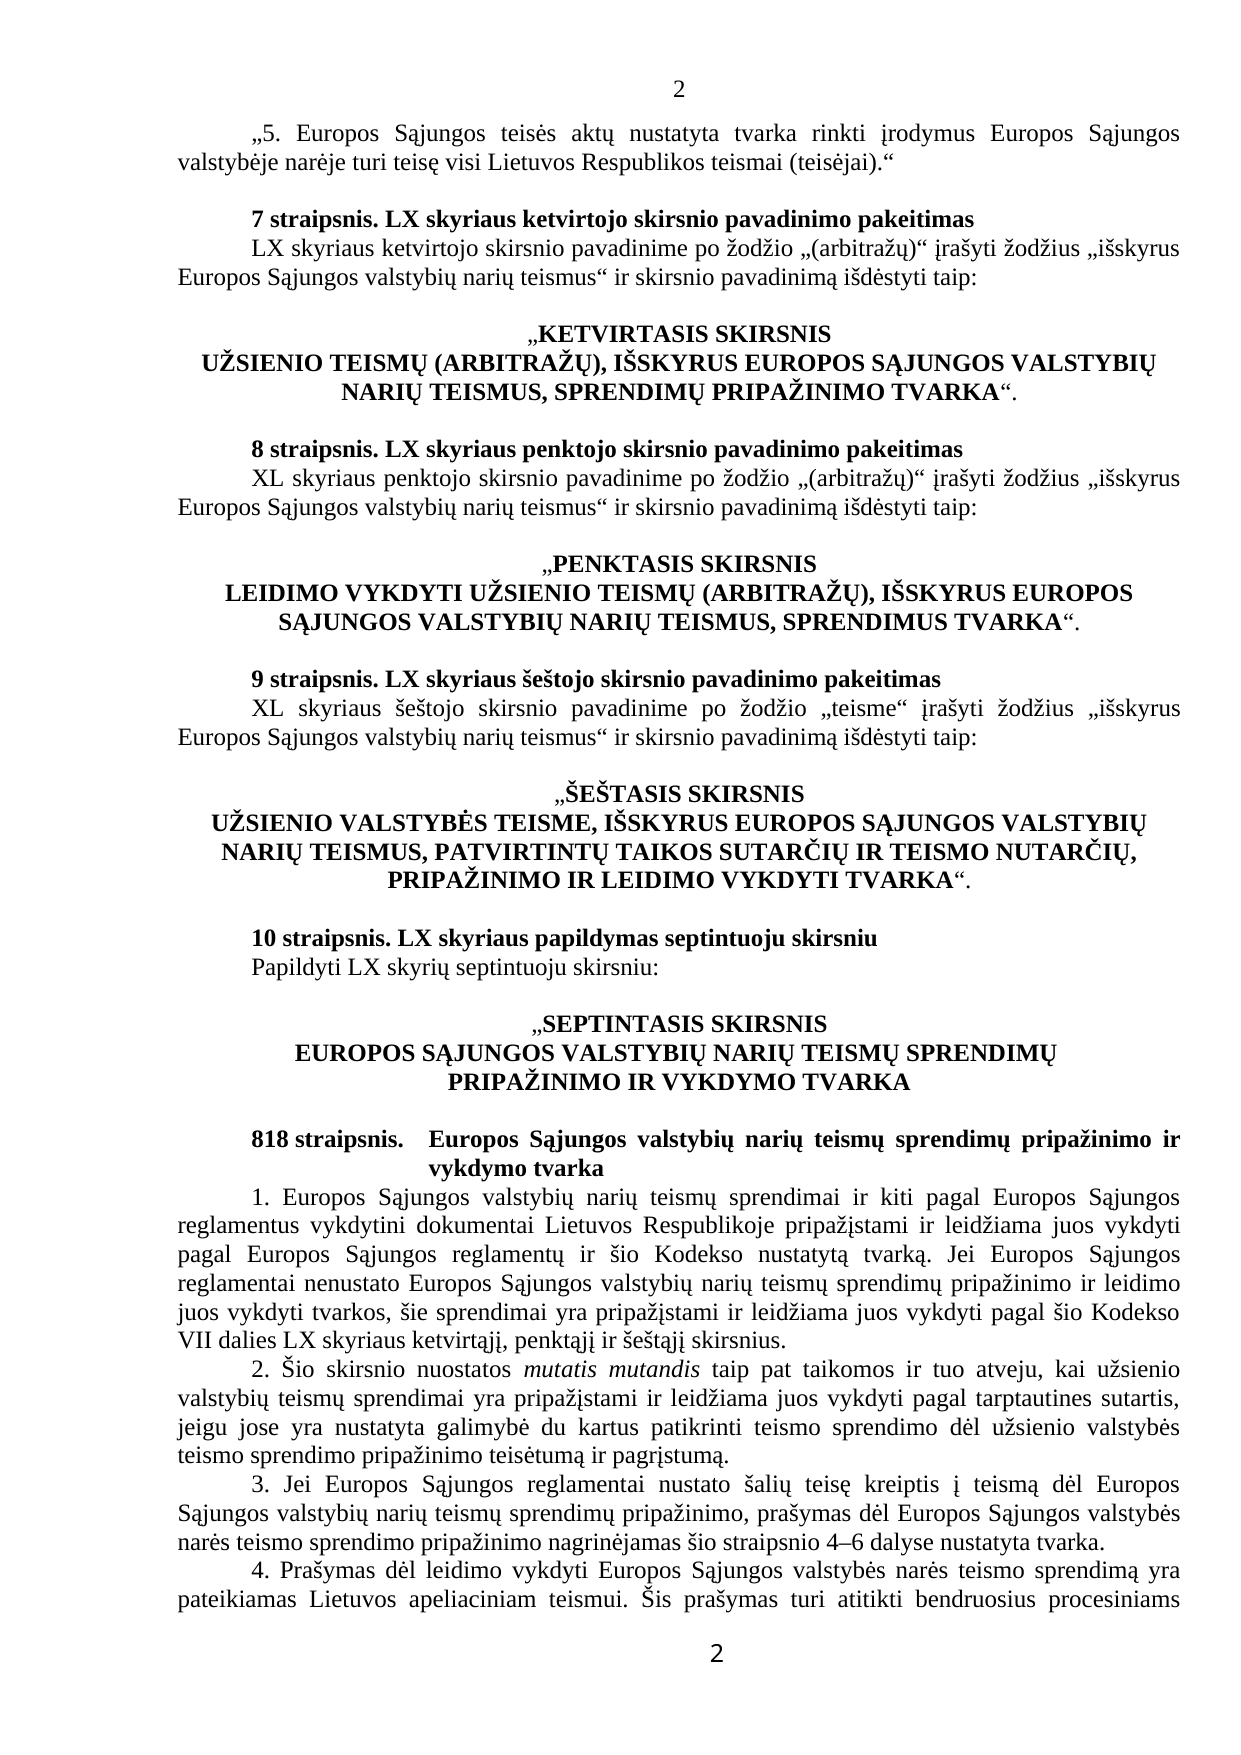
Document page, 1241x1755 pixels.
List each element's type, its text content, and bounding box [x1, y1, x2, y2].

text „ŠEŠTASIS SKIRSNIS [177, 779, 1181, 808]
text „PENKTASIS SKIRSNIS [177, 549, 1181, 578]
text Papildyti LX skyrių septintuoju skirsniu: [177, 952, 1181, 981]
text XL skyriaus šeštojo skirsnio pavadinime po žodžio „teisme“ įrašyti žodžius „išskyrus Europos Sąjungos valstybių narių teismus“ ir skirsnio pavadinimą išdėstyti taip: [177, 693, 1181, 751]
text „SEPTINTASIS SKIRSNIS [177, 1009, 1181, 1038]
text 2. Šio skirsnio nuostatos mutatis mutandis taip pat taikomos ir tuo atveju, kai užsienio valstybių teismų sprendimai yra pripažįstami ir leidžiama juos vykdyti pagal tarptautines sutartis, jeigu jose yra nustatyta galimybė du kartus patikrinti teismo sprendimo dėl užsienio valstybės teismo sprendimo pripažinimo teisėtumą ir pagrįstumą. [177, 1354, 1181, 1469]
text 3. Jei Europos Sąjungos reglamentai nustato šalių teisę kreiptis į teismą dėl Europos Sąjungos valstybių narių teismų sprendimų pripažinimo, prašymas dėl Europos Sąjungos valstybės narės teismo sprendimo pripažinimo nagrinėjamas šio straipsnio 4–6 dalyse nustatyta tvarka. [177, 1469, 1181, 1556]
text 7 straipsnis. LX skyriaus ketvirtojo skirsnio pavadinimo pakeitimas [177, 204, 1181, 233]
text XL skyriaus penktojo skirsnio pavadinime po žodžio „(arbitražų)“ įrašyti žodžius „išskyrus Europos Sąjungos valstybių narių teismus“ ir skirsnio pavadinimą išdėstyti taip: [177, 463, 1181, 521]
text LX skyriaus ketvirtojo skirsnio pavadinime po žodžio „(arbitražų)“ įrašyti žodžius „išskyrus Europos Sąjungos valstybių narių teismus“ ir skirsnio pavadinimą išdėstyti taip: [177, 233, 1181, 291]
text 10 straipsnis. LX skyriaus papildymas septintuoju skirsniu [177, 923, 1181, 952]
text 9 straipsnis. LX skyriaus šeštojo skirsnio pavadinimo pakeitimas [177, 664, 1181, 693]
text UŽSIENIO TEISMŲ (ARBITRAŽŲ), IŠSKYRUS EUROPOS SĄJUNGOS VALSTYBIŲ NARIŲ TEISMUS, SPRENDIMŲ PRIPAŽINIMO TVARKA“. [177, 348, 1181, 406]
text 818 straipsnis. Europos Sąjungos valstybių narių teismų sprendimų pripažinimo ir vykdymo tvarka [251, 1124, 1181, 1182]
text EUROPOS SĄJUNGOS VALSTYBIŲ NARIŲ TEISMŲ SPRENDIMŲ [177, 1038, 1181, 1067]
text LEIDIMO VYKDYTI UŽSIENIO TEISMŲ (ARBITRAŽŲ), IŠSKYRUS EUROPOS SĄJUNGOS VALSTYBIŲ NARIŲ TEISMUS, SPRENDIMUS TVARKA“. [177, 578, 1181, 636]
text „5. Europos Sąjungos teisės aktų nustatyta tvarka rinkti įrodymus Europos Sąjungos valstybėje narėje turi teisę visi Lietuvos Respublikos teismai (teisėjai).“ [177, 118, 1181, 176]
text „KETVIRTASIS SKIRSNIS [177, 319, 1181, 348]
text 8 straipsnis. LX skyriaus penktojo skirsnio pavadinimo pakeitimas [177, 434, 1181, 463]
text UŽSIENIO VALSTYBĖS TEISME, IŠSKYRUS EUROPOS SĄJUNGOS VALSTYBIŲ NARIŲ TEISMUS, PATVIRTINTŲ TAIKOS SUTARČIŲ IR TEISMO NUTARČIŲ, PRIPAŽINIMO IR LEIDIMO VYKDYTI TVARKA“. [177, 808, 1181, 894]
text 4. Prašymas dėl leidimo vykdyti Europos Sąjungos valstybės narės teismo sprendimą yra pateikiamas Lietuvos apeliaciniam teismui. Šis prašymas turi atitikti bendruosius procesiniams [177, 1556, 1181, 1613]
text 1. Europos Sąjungos valstybių narių teismų sprendimai ir kiti pagal Europos Sąjungos reglamentus vykdytini dokumentai Lietuvos Respublikoje pripažįstami ir leidžiama juos vykdyti pagal Europos Sąjungos reglamentų ir šio Kodekso nustatytą tvarką. Jei Europos Sąjungos reglamentai nenustato Europos Sąjungos valstybių narių teismų sprendimų pripažinimo ir leidimo juos vykdyti tvarkos, šie sprendimai yra pripažįstami ir leidžiama juos vykdyti pagal šio Kodekso VII dalies LX skyriaus ketvirtąjį, penktąjį ir šeštąjį skirsnius. [177, 1182, 1181, 1354]
text PRIPAŽINIMO IR VYKDYMO TVARKA [177, 1067, 1181, 1096]
